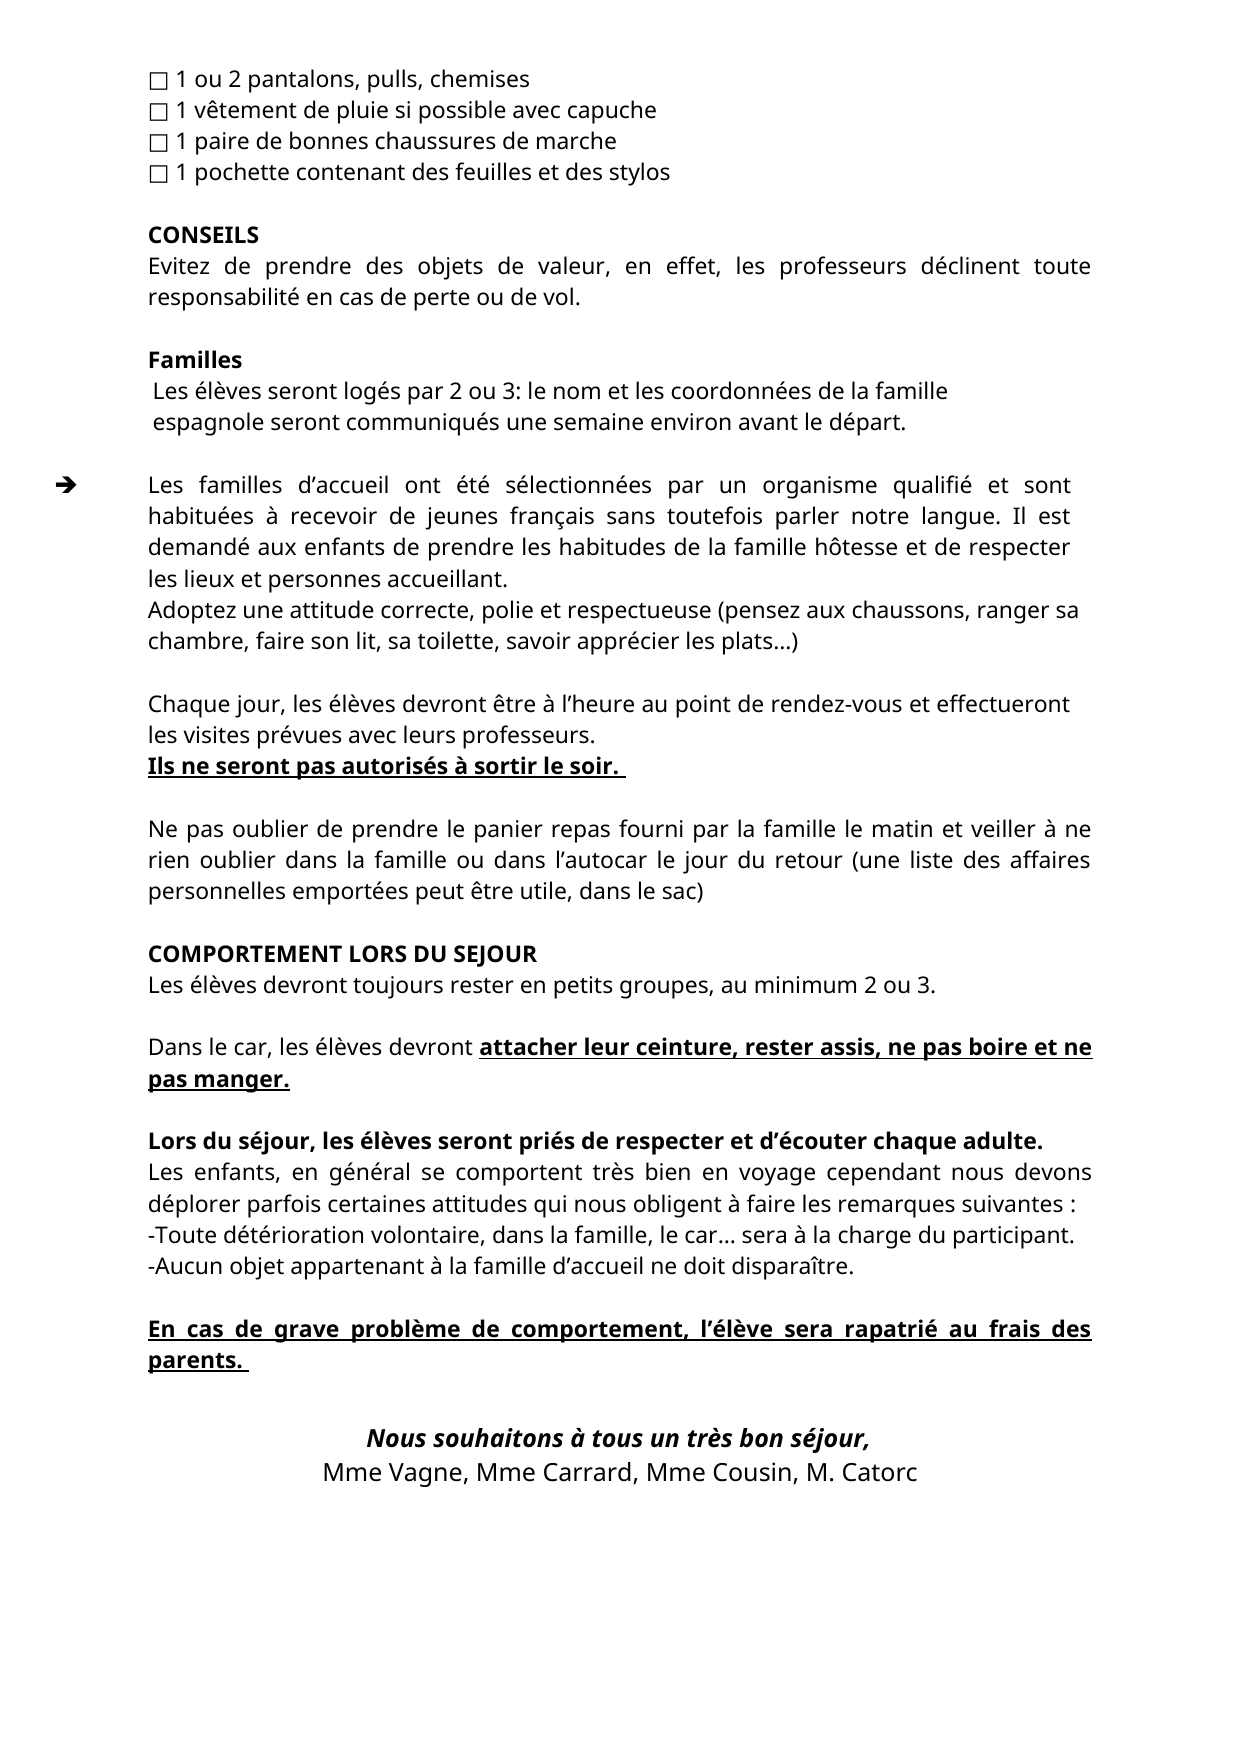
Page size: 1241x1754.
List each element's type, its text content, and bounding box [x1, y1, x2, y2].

text Chaque jour, les élèves devront être à l’heure au point de rendez-vous et effectueront les visites prévues avec leurs professeurs. [148, 687, 1072, 750]
text  Les familles d’accueil ont été sélectionnées par un organisme qualifié et sont habituées à recevoir de jeunes français sans toutefois parler notre langue. Il est demandé aux enfants de prendre les habitudes de la famille hôtesse et de respecter les lieux et personnes accueillant. [54, 469, 1072, 594]
text Adoptez une attitude correcte, polie et respectueuse (pensez aux chaussons, ranger sa chambre, faire son lit, sa toilette, savoir apprécier les plats…) [148, 594, 1093, 656]
text Les enfants, en général se comportent très bien en voyage cependant nous devons déplorer parfois certaines attitudes qui nous obligent à faire les remarques suivantes : [148, 1156, 1093, 1219]
text Nous souhaitons à tous un très bon séjour, [148, 1420, 1093, 1454]
text Mme Vagne, Mme Carrard, Mme Cousin, M. Catorc [148, 1454, 1093, 1488]
text Ne pas oublier de prendre le panier repas fourni par la famille le matin et veiller à ne rien oublier dans la famille ou dans l’autocar le jour du retour (une liste des affaires personnelles emportées peut être utile, dans le sac) [148, 812, 1093, 906]
text □ 1 pochette contenant des feuilles et des stylos [148, 156, 1093, 187]
text Dans le car, les élèves devront attacher leur ceinture, rester assis, ne pas boire et ne pas manger. [148, 1031, 1093, 1094]
text Lors du séjour, les élèves seront priés de respecter et d’écouter chaque adulte. [148, 1125, 1093, 1156]
text Les élèves devront toujours rester en petits groupes, au minimum 2 ou 3. [148, 969, 1093, 1000]
text En cas de grave problème de comportement, l’élève sera rapatrié au frais des parents. [148, 1312, 1093, 1375]
text CONSEILS [148, 219, 1093, 250]
text □ 1 paire de bonnes chaussures de marche [148, 125, 1093, 156]
text □ 1 vêtement de pluie si possible avec capuche [148, 94, 1093, 125]
text Evitez de prendre des objets de valeur, en effet, les professeurs déclinent toute responsabilité en cas de perte ou de vol. [148, 250, 1093, 312]
text COMPORTEMENT LORS DU SEJOUR [148, 937, 1093, 969]
text Ils ne seront pas autorisés à sortir le soir. [148, 750, 1072, 781]
text □ 1 ou 2 pantalons, pulls, chemises [148, 62, 1093, 94]
text -Aucun objet appartenant à la famille d’accueil ne doit disparaître. [148, 1250, 1093, 1281]
text -Toute détérioration volontaire, dans la famille, le car… sera à la charge du participant. [148, 1219, 1093, 1250]
text Familles [148, 344, 1093, 375]
text Les Les élèves seront logés par 2 ou 3: le nom et les coordonnées de la famille espagnole seront communiqués une semaine environ avant le départ. [0, 375, 1072, 437]
